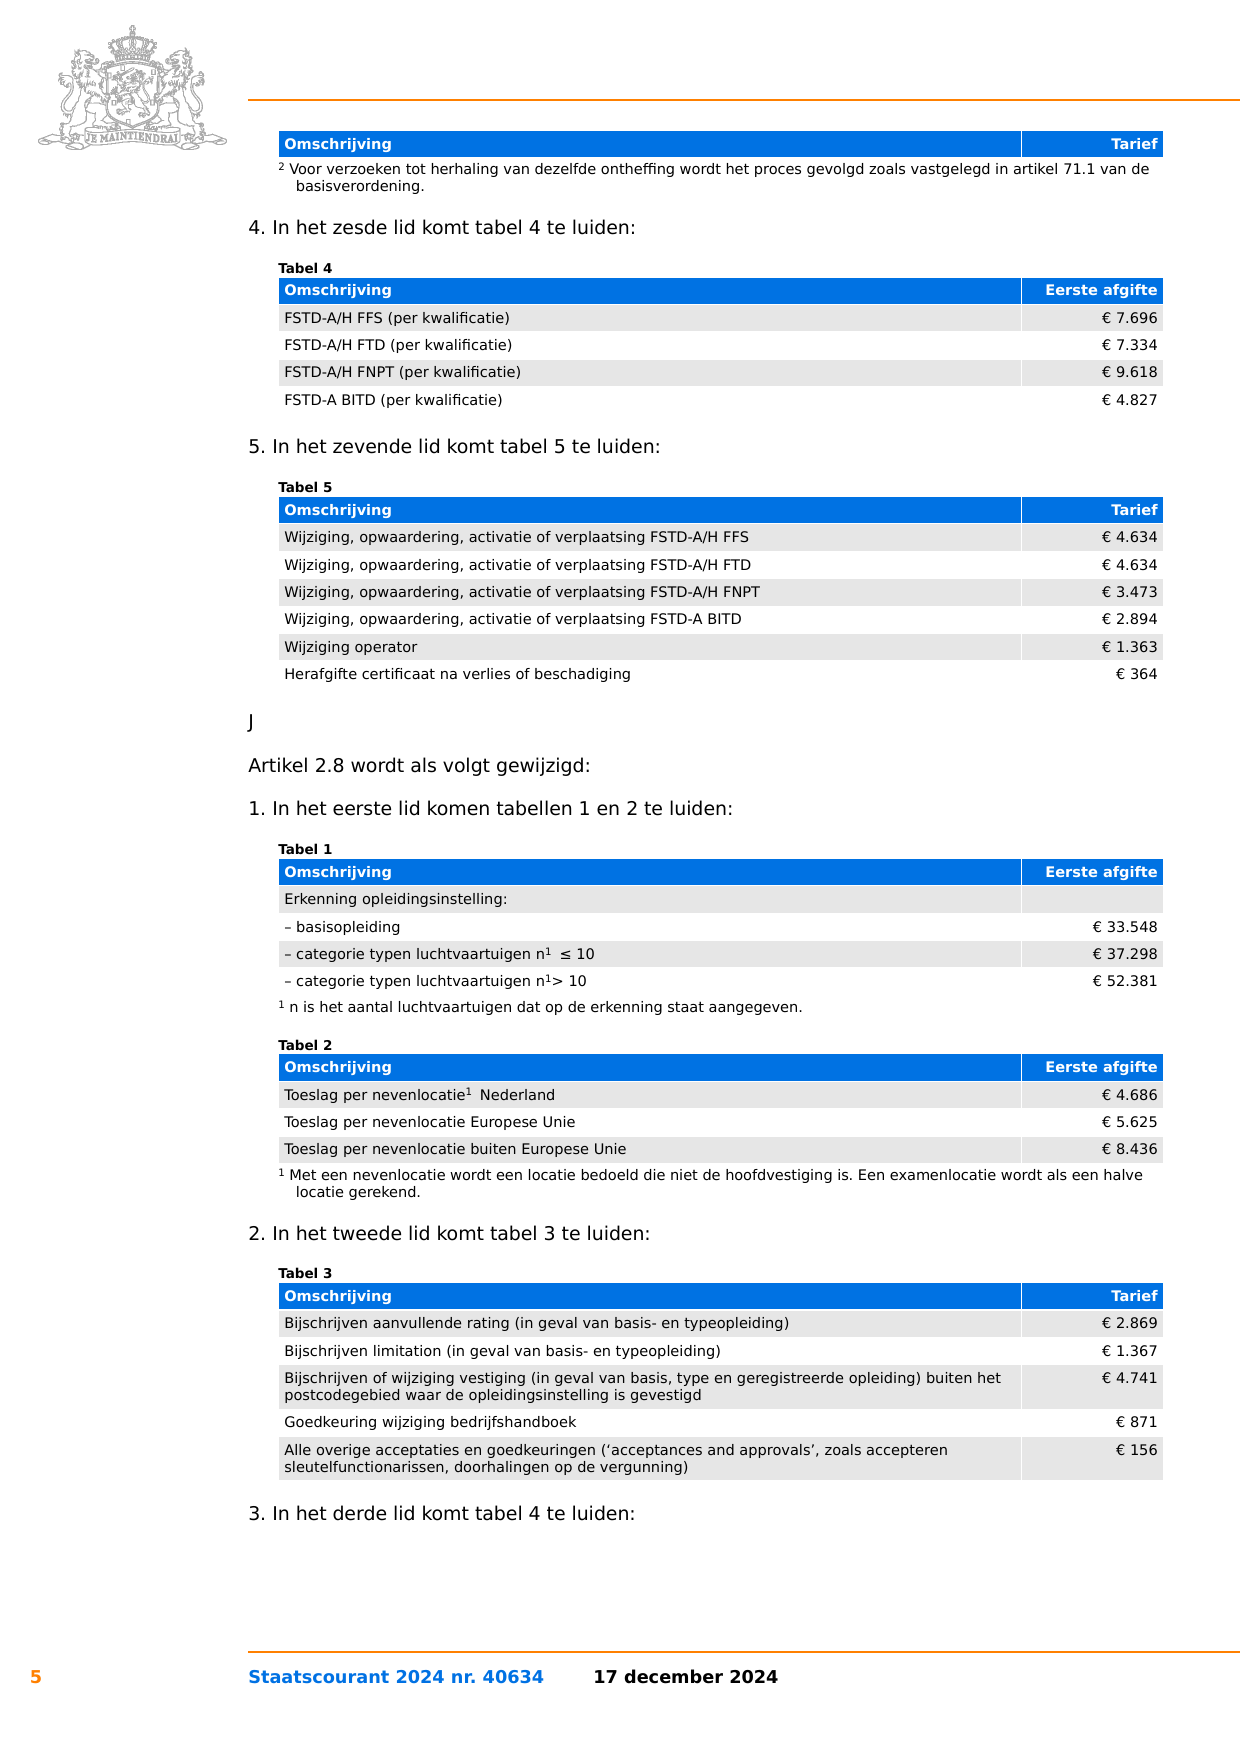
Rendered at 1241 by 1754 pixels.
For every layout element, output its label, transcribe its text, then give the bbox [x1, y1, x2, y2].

picture [38, 25, 227, 150]
text Artikel 2.8 wordt als volgt gewijzigd: [248, 754, 1163, 776]
table_cell Omschrijving [279, 278, 1021, 304]
table_header Tabel 4 [278, 261, 1163, 276]
table_header Tarief [1022, 131, 1163, 157]
table_cell 1 n is het aantal luchtvaartuigen dat op de erkenning staat aangegeven. [278, 996, 1163, 1016]
table_cell Herafgifte certificaat na verlies of beschadiging [279, 661, 1021, 688]
table_cell Eerste afgifte [1022, 278, 1163, 304]
table_cell FSTD-A BITD (per kwalificatie) [279, 387, 1021, 413]
table_header Tabel 1 [278, 842, 1163, 858]
table_cell FSTD-A/H FNPT (per kwalificatie) [279, 360, 1021, 386]
text J [248, 711, 1163, 733]
table_cell Bijschrijven of wijziging vestiging (in geval van basis, type en geregistreerde opleiding) buiten het postcodegebied waar de opleidingsinstelling is gevestigd [279, 1365, 1021, 1409]
table_cell € 7.334 [1022, 332, 1163, 359]
table_cell Toeslag per nevenlocatie buiten Europese Unie [279, 1137, 1021, 1163]
table_cell Goedkeuring wijziging bedrijfshandboek [279, 1410, 1021, 1436]
table_cell € 1.367 [1022, 1338, 1163, 1364]
table_cell Wijziging, opwaardering, activatie of verplaatsing FSTD-A BITD [279, 607, 1021, 633]
table_cell 2 Voor verzoeken tot herhaling van dezelfde ontheffing wordt het proces gevolgd zoals vastgelegd in artikel 71.1 van de basisverordening. [278, 158, 1163, 195]
table_cell € 4.741 [1022, 1365, 1163, 1409]
table_cell Bijschrijven limitation (in geval van basis- en typeopleiding) [279, 1338, 1021, 1364]
table_header Tabel 2 [278, 1038, 1163, 1053]
table_cell Omschrijving [279, 1283, 1021, 1309]
table_cell € 1.363 [1022, 634, 1163, 660]
table_cell Omschrijving [279, 497, 1021, 523]
table_cell € 5.625 [1022, 1109, 1163, 1136]
table_cell Eerste afgifte [1022, 859, 1163, 885]
table_cell Wijziging operator [279, 634, 1021, 660]
table_cell € 33.548 [1022, 914, 1163, 940]
table_cell € 3.473 [1022, 579, 1163, 606]
table_cell Toeslag per nevenlocatie1 Nederland [279, 1082, 1021, 1108]
table_cell Tarief [1022, 497, 1163, 523]
text 5. In het zevende lid komt tabel 5 te luiden: [248, 436, 1163, 458]
table_cell Bijschrijven aanvullende rating (in geval van basis- en typeopleiding) [279, 1311, 1021, 1337]
table_cell 1 Met een nevenlocatie wordt een locatie bedoeld die niet de hoofdvestiging is. Een examenlocatie wordt als een halve locatie gerekend. [278, 1164, 1163, 1201]
table_cell € 4.634 [1022, 552, 1163, 578]
table_cell € 8.436 [1022, 1137, 1163, 1163]
table_cell Erkenning opleidingsinstelling: [279, 886, 1021, 913]
table_cell Wijziging, opwaardering, activatie of verplaatsing FSTD-A/H FTD [279, 552, 1021, 578]
table_cell – categorie typen luchtvaartuigen n1 ≤ 10 [279, 941, 1021, 967]
table_cell Toeslag per nevenlocatie Europese Unie [279, 1109, 1021, 1136]
table_cell € 871 [1022, 1410, 1163, 1436]
table_cell € 52.381 [1022, 969, 1163, 995]
table_cell € 2.894 [1022, 607, 1163, 633]
table_cell € 4.827 [1022, 387, 1163, 413]
table_cell – categorie typen luchtvaartuigen n1> 10 [279, 969, 1021, 995]
table_cell Omschrijving [279, 859, 1021, 885]
table_cell – basisopleiding [279, 914, 1021, 940]
table_cell € 2.869 [1022, 1311, 1163, 1337]
text 2. In het tweede lid komt tabel 3 te luiden: [248, 1222, 1163, 1244]
table_cell € 156 [1022, 1437, 1163, 1480]
table_cell Eerste afgifte [1022, 1054, 1163, 1081]
table_cell Omschrijving [279, 1054, 1021, 1081]
table_header Omschrijving [279, 131, 1021, 157]
table_cell € 4.634 [1022, 524, 1163, 551]
table_cell [1022, 886, 1163, 913]
table_cell FSTD-A/H FFS (per kwalificatie) [279, 305, 1021, 331]
table_header Tabel 3 [278, 1266, 1163, 1282]
table_cell Wijziging, opwaardering, activatie of verplaatsing FSTD-A/H FNPT [279, 579, 1021, 606]
table_cell € 9.618 [1022, 360, 1163, 386]
table_cell Tarief [1022, 1283, 1163, 1309]
table_cell Wijziging, opwaardering, activatie of verplaatsing FSTD-A/H FFS [279, 524, 1021, 551]
table_header Tabel 5 [278, 480, 1163, 496]
text 3. In het derde lid komt tabel 4 te luiden: [248, 1503, 1163, 1525]
text 4. In het zesde lid komt tabel 4 te luiden: [248, 217, 1163, 239]
table_cell € 37.298 [1022, 941, 1163, 967]
table_cell € 7.696 [1022, 305, 1163, 331]
table_cell FSTD-A/H FTD (per kwalificatie) [279, 332, 1021, 359]
table_cell € 364 [1022, 661, 1163, 688]
text 1. In het eerste lid komen tabellen 1 en 2 te luiden: [248, 798, 1163, 820]
table_cell € 4.686 [1022, 1082, 1163, 1108]
table_cell Alle overige acceptaties en goedkeuringen (‘acceptances and approvals’, zoals accepteren sleutelfunctionarissen, doorhalingen op de vergunning) [279, 1437, 1021, 1480]
